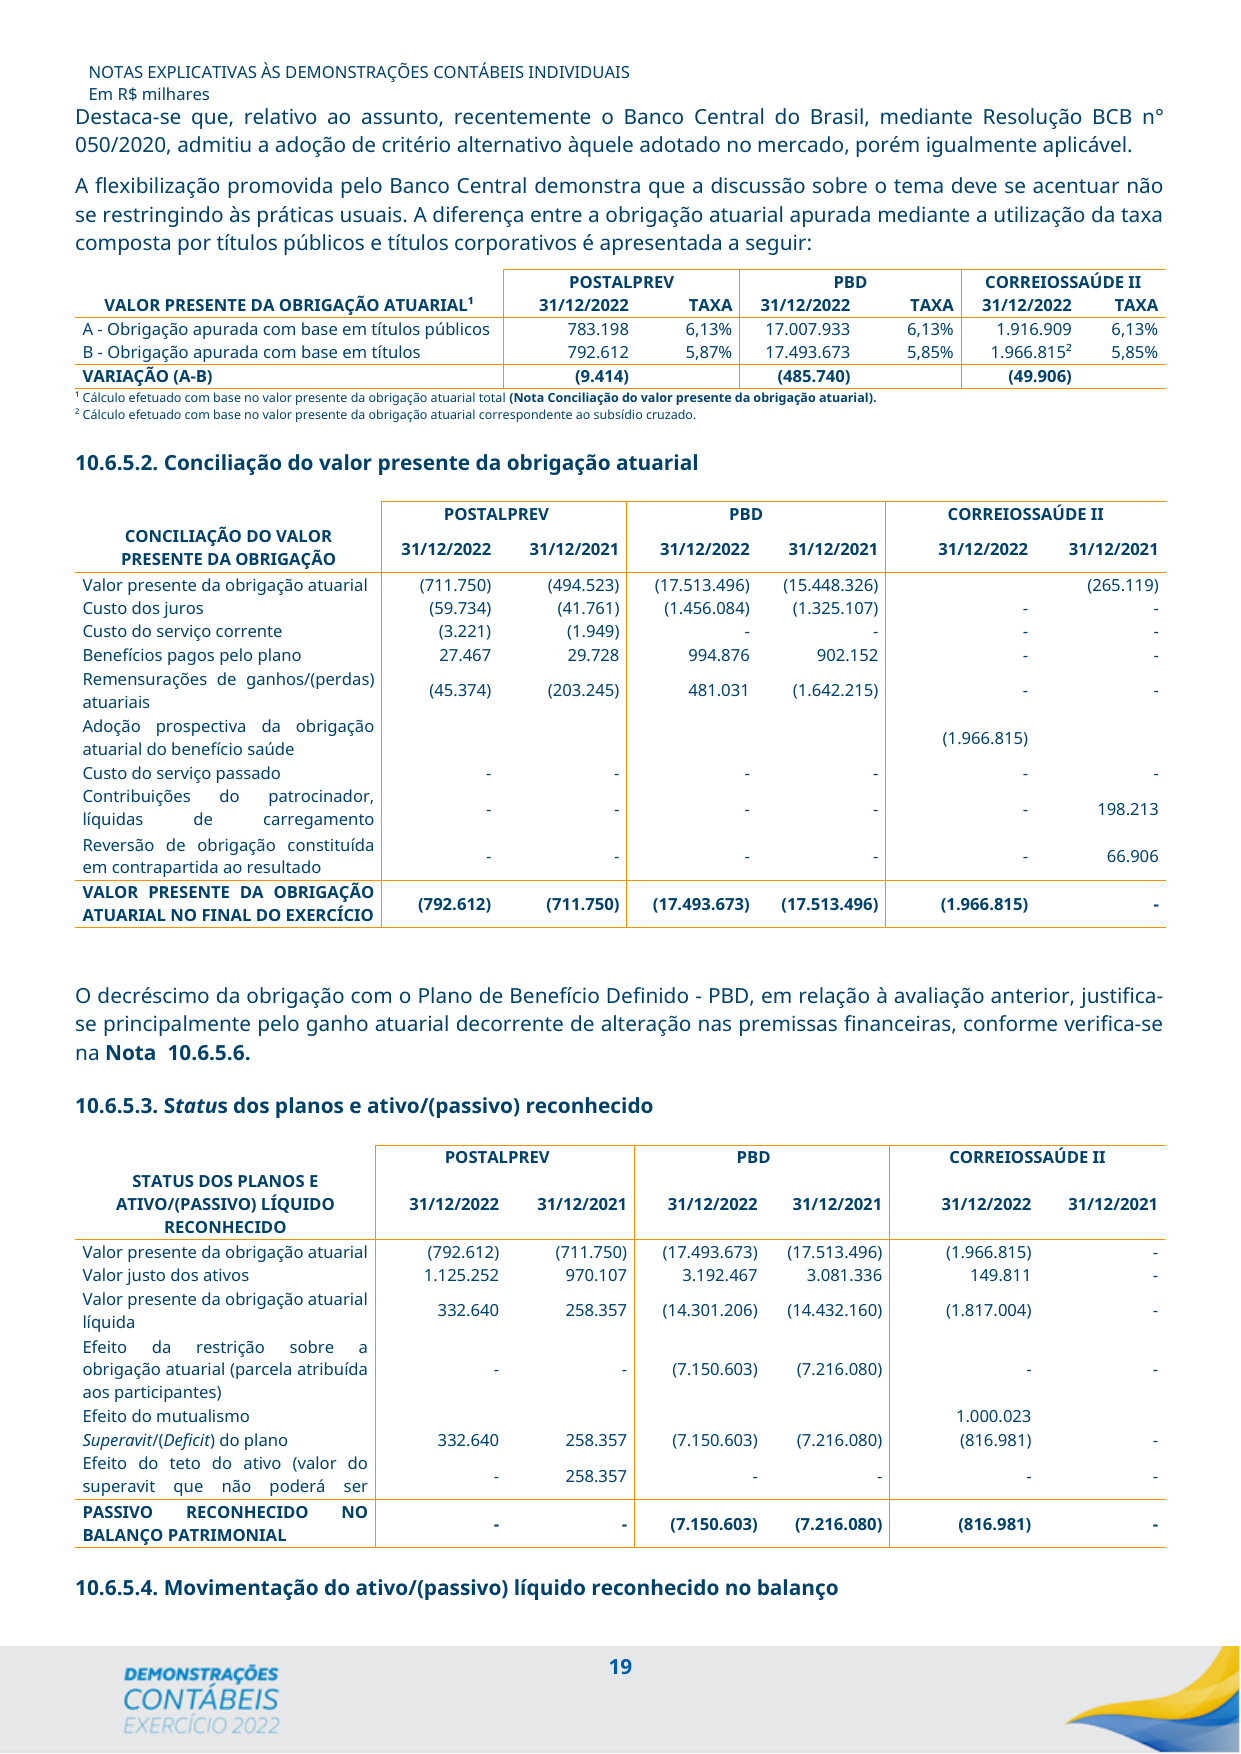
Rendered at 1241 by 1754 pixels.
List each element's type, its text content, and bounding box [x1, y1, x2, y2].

table_cell 5,85% [1079, 340, 1165, 364]
table_cell - [506, 1500, 634, 1547]
table_cell - [376, 1500, 506, 1547]
table_cell - [498, 761, 626, 785]
table_cell (7.216.080) [765, 1428, 889, 1452]
table_cell - [886, 667, 1035, 714]
table_cell 994.876 [627, 643, 757, 667]
table_header [873, 1146, 889, 1168]
table_header [865, 502, 885, 525]
table_cell - [1039, 1263, 1165, 1287]
table_cell Reversão de obrigação constituída em contrapartida ao resultado [75, 832, 381, 879]
table_cell - [1039, 1240, 1165, 1263]
table_cell - [1035, 643, 1166, 667]
table_cell Efeito do teto do ativo (valor do superavit que não poderá ser reconhecido) [75, 1452, 375, 1499]
table_cell (1.966.815) [886, 714, 1035, 761]
table_cell [1039, 1405, 1165, 1428]
table_cell [1035, 714, 1166, 761]
table_cell 783.198 [504, 318, 636, 340]
table_header [75, 269, 503, 293]
table_header [611, 502, 626, 525]
table_cell (49.906) [962, 365, 1079, 388]
table_cell (7.216.080) [765, 1334, 889, 1405]
table_cell STATUS DOS PLANOS E ATIVO/(PASSIVO) LÍQUIDO RECONHECIDO [75, 1169, 375, 1239]
table_cell - [627, 832, 757, 879]
table_cell 31/12/2022 [740, 293, 858, 317]
text ² Cálculo efetuado com base no valor presente da obrigação atuarial correspondente ao subsídio cruzado. [75, 406, 1165, 423]
table_cell (17.493.673) [627, 881, 757, 927]
table_cell - [1035, 667, 1166, 714]
table_cell - [376, 1334, 506, 1405]
table_cell VALOR PRESENTE DA OBRIGAÇÃO ATUARIAL NO FINAL DO EXERCÍCIO [75, 881, 381, 927]
table_cell - [635, 1452, 765, 1499]
table_cell - [382, 761, 498, 785]
table_cell (45.374) [382, 667, 498, 714]
table_cell Superavit/(Deficit) do plano [75, 1428, 375, 1452]
table_cell 17.493.673 [740, 340, 858, 364]
table_cell - [757, 832, 885, 879]
table_cell 6,13% [636, 318, 739, 340]
table_cell (1.966.815) [890, 1240, 1038, 1263]
table_cell 1.125.252 [376, 1263, 506, 1287]
table_cell VALOR PRESENTE DA OBRIGAÇÃO ATUARIAL¹ [75, 293, 503, 317]
text ¹ Cálculo efetuado com base no valor presente da obrigação atuarial total (Nota Conciliação do valor presente da obrigação atuarial). [75, 389, 1165, 406]
table_cell - [886, 596, 1035, 619]
table_cell (7.150.603) [635, 1334, 765, 1405]
table_cell 6,13% [858, 318, 961, 340]
table_cell 31/12/2021 [1035, 525, 1166, 572]
table_header [75, 501, 381, 525]
table_cell (17.493.673) [635, 1240, 765, 1263]
list 10.6.5.3. Status dos planos e ativo/(passivo) reconhecido [75, 1091, 1165, 1120]
table_cell VARIAÇÃO (A-B) [75, 365, 503, 388]
table_cell [376, 1405, 506, 1428]
table_header PBD [740, 270, 961, 293]
table_cell (3.221) [382, 620, 498, 643]
table_cell 332.640 [376, 1287, 506, 1334]
table_cell (7.150.603) [635, 1500, 765, 1547]
table_cell 31/12/2021 [1039, 1169, 1165, 1239]
table_cell (203.245) [498, 667, 626, 714]
table_cell - [498, 785, 626, 832]
table_cell 31/12/2022 [376, 1169, 506, 1239]
table_cell Benefícios pagos pelo plano [75, 643, 381, 667]
table_cell (816.981) [890, 1500, 1038, 1547]
table_cell Efeito da restrição sobre a obrigação atuarial (parcela atribuída aos participantes) [75, 1334, 375, 1405]
table_cell (816.981) [890, 1428, 1038, 1452]
table_cell 17.007.933 [740, 318, 858, 340]
table_cell Valor presente da obrigação atuarial [75, 573, 381, 596]
table_cell - [376, 1452, 506, 1499]
table_cell - [1035, 620, 1166, 643]
table_cell 970.107 [506, 1263, 634, 1287]
table_cell (494.523) [498, 573, 626, 596]
table_cell (1.456.084) [627, 596, 757, 619]
table_cell 3.081.336 [765, 1263, 889, 1287]
table_cell 5,87% [636, 340, 739, 364]
table_cell 31/12/2021 [765, 1169, 889, 1239]
table_cell 29.728 [498, 643, 626, 667]
table_cell 66.906 [1035, 832, 1166, 879]
table_cell 481.031 [627, 667, 757, 714]
table_cell 792.612 [504, 340, 636, 364]
table_cell 31/12/2022 [382, 525, 498, 572]
table_cell Contribuições do patrocinador, líquidas de carregamento administrativo [75, 785, 381, 832]
table_cell - [1039, 1287, 1165, 1334]
table_cell (7.150.603) [635, 1428, 765, 1452]
table_cell - [627, 785, 757, 832]
table_cell (792.612) [382, 881, 498, 927]
table_cell Valor justo dos ativos [75, 1263, 375, 1287]
table_cell [635, 1405, 765, 1428]
table_cell - [1039, 1452, 1165, 1499]
table_cell 31/12/2022 [886, 525, 1035, 572]
table_cell 258.357 [506, 1452, 634, 1499]
table_cell 258.357 [506, 1287, 634, 1334]
table_cell Adoção prospectiva da obrigação atuarial do benefício saúde [75, 714, 381, 761]
table_cell - [627, 761, 757, 785]
table_cell TAXA [858, 293, 961, 317]
table_cell - [757, 620, 885, 643]
table_cell [498, 714, 626, 761]
table_cell - [1039, 1428, 1165, 1452]
table_cell - [382, 785, 498, 832]
table_cell 27.467 [382, 643, 498, 667]
table_cell (17.513.496) [627, 573, 757, 596]
table_cell TAXA [636, 293, 739, 317]
table_cell (15.448.326) [757, 573, 885, 596]
table_cell 31/12/2021 [498, 525, 626, 572]
table_cell - [382, 832, 498, 879]
table_cell (1.817.004) [890, 1287, 1038, 1334]
table_cell [636, 365, 739, 388]
table_cell (711.750) [506, 1240, 634, 1263]
table_cell - [1035, 881, 1166, 927]
table_cell 332.640 [376, 1428, 506, 1452]
list 10.6.5.4. Movimentação do ativo/(passivo) líquido reconhecido no balanço [75, 1573, 1165, 1601]
table_cell [506, 1405, 634, 1428]
table_header [75, 1145, 375, 1168]
table_header POSTALPREV [504, 270, 739, 293]
table_cell - [1039, 1334, 1165, 1405]
table_cell - [890, 1334, 1038, 1405]
table_header POSTALPREV [382, 502, 611, 525]
table_cell - [757, 785, 885, 832]
table_cell 31/12/2022 [962, 293, 1079, 317]
table_cell - [886, 832, 1035, 879]
text A flexibilização promovida pelo Banco Central demonstra que a discussão sobre o tema deve se acentuar não se restringindo às práticas usuais. A diferença entre a obrigação atuarial apurada mediante a utilização da taxa composta por títulos públicos e títulos corporativos é apresentada a seguir: [75, 172, 1165, 257]
table_header POSTALPREV [376, 1146, 619, 1168]
table_cell 1.916.909 [962, 318, 1079, 340]
table_cell (14.301.206) [635, 1287, 765, 1334]
table_cell 258.357 [506, 1428, 634, 1452]
table_cell B - Obrigação apurada com base em títulos corporativos [75, 340, 503, 364]
table_cell Efeito do mutualismo [75, 1405, 375, 1428]
table_cell Custo do serviço corrente [75, 620, 381, 643]
table_cell (7.216.080) [765, 1500, 889, 1547]
table_cell - [886, 643, 1035, 667]
table_cell - [765, 1452, 889, 1499]
table_cell - [627, 620, 757, 643]
table_cell [765, 1405, 889, 1428]
table_cell 6,13% [1079, 318, 1165, 340]
table_cell - [1039, 1500, 1165, 1547]
table_cell (485.740) [740, 365, 858, 388]
table_cell 31/12/2021 [757, 525, 885, 572]
table_header CORREIOSSAÚDE II [890, 1146, 1165, 1168]
table_cell TAXA [1079, 293, 1165, 317]
table_cell 31/12/2022 [627, 525, 757, 572]
table_cell 31/12/2021 [506, 1169, 634, 1239]
table_cell - [886, 785, 1035, 832]
table_cell (59.734) [382, 596, 498, 619]
table_cell 31/12/2022 [635, 1169, 765, 1239]
table_cell A - Obrigação apurada com base em títulos públicos [75, 318, 503, 340]
text O decréscimo da obrigação com o Plano de Benefício Definido - PBD, em relação à avaliação anterior, justifica-se principalmente pelo ganho atuarial decorrente de alteração nas premissas financeiras, conforme verifica-se na Nota 10.6.5.6. [75, 981, 1165, 1066]
table_cell (1.642.215) [757, 667, 885, 714]
picture [0, 1646, 1241, 1754]
table_cell 1.000.023 [890, 1405, 1038, 1428]
table_cell 3.192.467 [635, 1263, 765, 1287]
table_cell (14.432.160) [765, 1287, 889, 1334]
table_header PBD [635, 1146, 873, 1168]
table_cell [382, 714, 498, 761]
table_cell - [890, 1452, 1038, 1499]
table_header CORREIOSSAÚDE II [886, 502, 1166, 525]
table_cell CONCILIAÇÃO DO VALOR PRESENTE DA OBRIGAÇÃO ATUARIAL [75, 525, 381, 572]
table_cell 31/12/2022 [890, 1169, 1038, 1239]
table_cell Custo dos juros [75, 596, 381, 619]
table_cell (265.119) [1035, 573, 1166, 596]
table_cell (711.750) [498, 881, 626, 927]
table_cell (1.325.107) [757, 596, 885, 619]
table_cell 1.966.815² [962, 340, 1079, 364]
table_cell (9.414) [504, 365, 636, 388]
table_cell (17.513.496) [765, 1240, 889, 1263]
table_cell Valor presente da obrigação atuarial líquida [75, 1287, 375, 1334]
table_cell [627, 714, 757, 761]
table_cell (792.612) [376, 1240, 506, 1263]
table_cell (17.513.496) [757, 881, 885, 927]
table_cell PASSIVO RECONHECIDO NO BALANÇO PATRIMONIAL [75, 1500, 375, 1547]
table_cell 31/12/2022 [504, 293, 636, 317]
table_cell Remensurações de ganhos/(perdas) atuariais [75, 667, 381, 714]
table_cell (711.750) [382, 573, 498, 596]
table_cell 5,85% [858, 340, 961, 364]
table_header CORREIOSSAÚDE II [962, 270, 1165, 293]
table_cell (41.761) [498, 596, 626, 619]
table_cell - [886, 620, 1035, 643]
table_cell Custo do serviço passado [75, 761, 381, 785]
table_cell (1.966.815) [886, 881, 1035, 927]
table_cell - [757, 761, 885, 785]
table_cell (1.949) [498, 620, 626, 643]
table_cell - [1035, 596, 1166, 619]
text Destaca-se que, relativo ao assunto, recentemente o Banco Central do Brasil, mediante Resolução BCB n° 050/2020, admitiu a adoção de critério alternativo àquele adotado no mercado, porém igualmente aplicável. [75, 111, 1165, 159]
list 10.6.5.2. Conciliação do valor presente da obrigação atuarial [75, 448, 1165, 476]
table_cell Valor presente da obrigação atuarial [75, 1240, 375, 1263]
table_cell - [498, 832, 626, 879]
table_cell 198.213 [1035, 785, 1166, 832]
table_cell - [506, 1334, 634, 1405]
table_header PBD [627, 502, 865, 525]
table_cell [1079, 365, 1165, 388]
table_cell 902.152 [757, 643, 885, 667]
table_cell - [886, 761, 1035, 785]
table_cell 149.811 [890, 1263, 1038, 1287]
table_header [619, 1146, 634, 1168]
table_cell [886, 573, 1035, 596]
table_cell [757, 714, 885, 761]
table_cell - [1035, 761, 1166, 785]
table_cell [858, 365, 961, 388]
